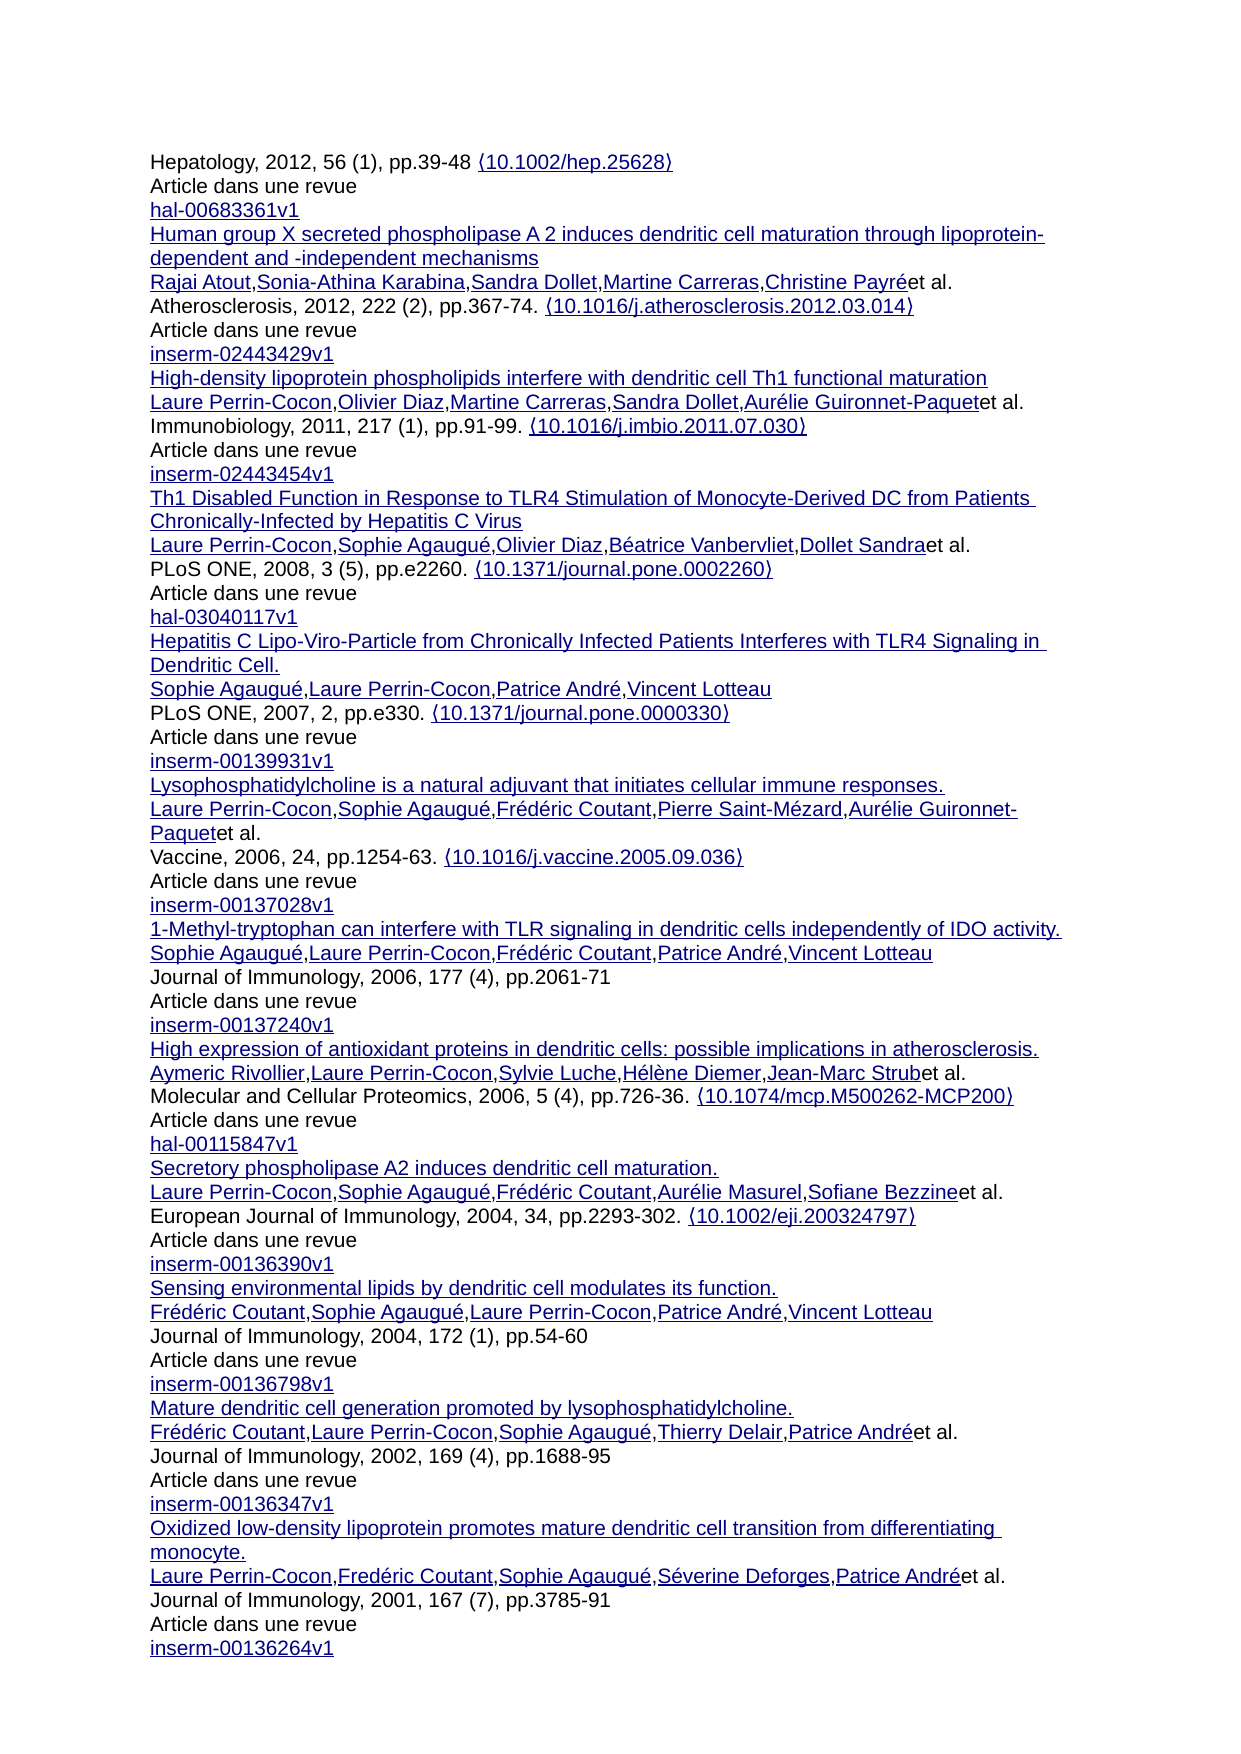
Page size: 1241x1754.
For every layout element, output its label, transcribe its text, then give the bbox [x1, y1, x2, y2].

table_cell Hepatology, 2012, 56 (1), pp.39-48 ⟨10.1002/hep.25628⟩ Article dans une revue hal-00683361v1 [150, 150, 1090, 222]
table_cell High expression of antioxidant proteins in dendritic cells: possible implications in atherosclerosis. Aymeric Rivollier,Laure Perrin-Cocon,Sylvie Luche,Hélène Diemer,Jean-Marc Strubet al. Molecular and Cellular Proteomics, 2006, 5 (4), pp.726-36. ⟨10.1074/mcp.M500262-MCP200⟩ Article dans une revue hal-00115847v1 [150, 1036, 1090, 1156]
table_cell Human group X secreted phospholipase A 2 induces dendritic cell maturation through lipoprotein-dependent and -independent mechanisms Rajai Atout,Sonia-Athina Karabina,Sandra Dollet,Martine Carreras,Christine Payréet al. Atherosclerosis, 2012, 222 (2), pp.367-74. ⟨10.1016/j.atherosclerosis.2012.03.014⟩ Article dans une revue inserm-02443429v1 [150, 222, 1090, 366]
table_cell Lysophosphatidylcholine is a natural adjuvant that initiates cellular immune responses. Laure Perrin-Cocon,Sophie Agaugué,Frédéric Coutant,Pierre Saint-Mézard,Aurélie Guironnet-Paquetet al. Vaccine, 2006, 24, pp.1254-63. ⟨10.1016/j.vaccine.2005.09.036⟩ Article dans une revue inserm-00137028v1 [150, 773, 1090, 917]
table_cell Sensing environmental lipids by dendritic cell modulates its function. Frédéric Coutant,Sophie Agaugué,Laure Perrin-Cocon,Patrice André,Vincent Lotteau Journal of Immunology, 2004, 172 (1), pp.54-60 Article dans une revue inserm-00136798v1 [150, 1276, 1090, 1396]
table_cell High-density lipoprotein phospholipids interfere with dendritic cell Th1 functional maturation Laure Perrin-Cocon,Olivier Diaz,Martine Carreras,Sandra Dollet,Aurélie Guironnet-Paquetet al. Immunobiology, 2011, 217 (1), pp.91-99. ⟨10.1016/j.imbio.2011.07.030⟩ Article dans une revue inserm-02443454v1 [150, 366, 1090, 485]
table_cell Mature dendritic cell generation promoted by lysophosphatidylcholine. Frédéric Coutant,Laure Perrin-Cocon,Sophie Agaugué,Thierry Delair,Patrice Andréet al. Journal of Immunology, 2002, 169 (4), pp.1688-95 Article dans une revue inserm-00136347v1 [150, 1396, 1090, 1516]
table_cell Secretory phospholipase A2 induces dendritic cell maturation. Laure Perrin-Cocon,Sophie Agaugué,Frédéric Coutant,Aurélie Masurel,Sofiane Bezzineet al. European Journal of Immunology, 2004, 34, pp.2293-302. ⟨10.1002/eji.200324797⟩ Article dans une revue inserm-00136390v1 [150, 1156, 1090, 1276]
table_cell 1-Methyl-tryptophan can interfere with TLR signaling in dendritic cells independently of IDO activity. Sophie Agaugué,Laure Perrin-Cocon,Frédéric Coutant,Patrice André,Vincent Lotteau Journal of Immunology, 2006, 177 (4), pp.2061-71 Article dans une revue inserm-00137240v1 [150, 917, 1090, 1036]
table_cell Hepatitis C Lipo-Viro-Particle from Chronically Infected Patients Interferes with TLR4 Signaling in Dendritic Cell. Sophie Agaugué,Laure Perrin-Cocon,Patrice André,Vincent Lotteau PLoS ONE, 2007, 2, pp.e330. ⟨10.1371/journal.pone.0000330⟩ Article dans une revue inserm-00139931v1 [150, 629, 1090, 773]
table_cell Oxidized low-density lipoprotein promotes mature dendritic cell transition from differentiating monocyte. Laure Perrin-Cocon,Fredéric Coutant,Sophie Agaugué,Séverine Deforges,Patrice Andréet al. Journal of Immunology, 2001, 167 (7), pp.3785-91 Article dans une revue inserm-00136264v1 [150, 1516, 1090, 1659]
table_cell Th1 Disabled Function in Response to TLR4 Stimulation of Monocyte-Derived DC from Patients Chronically-Infected by Hepatitis C Virus Laure Perrin-Cocon,Sophie Agaugué,Olivier Diaz,Béatrice Vanbervliet,Dollet Sandraet al. PLoS ONE, 2008, 3 (5), pp.e2260. ⟨10.1371/journal.pone.0002260⟩ Article dans une revue hal-03040117v1 [150, 485, 1090, 629]
